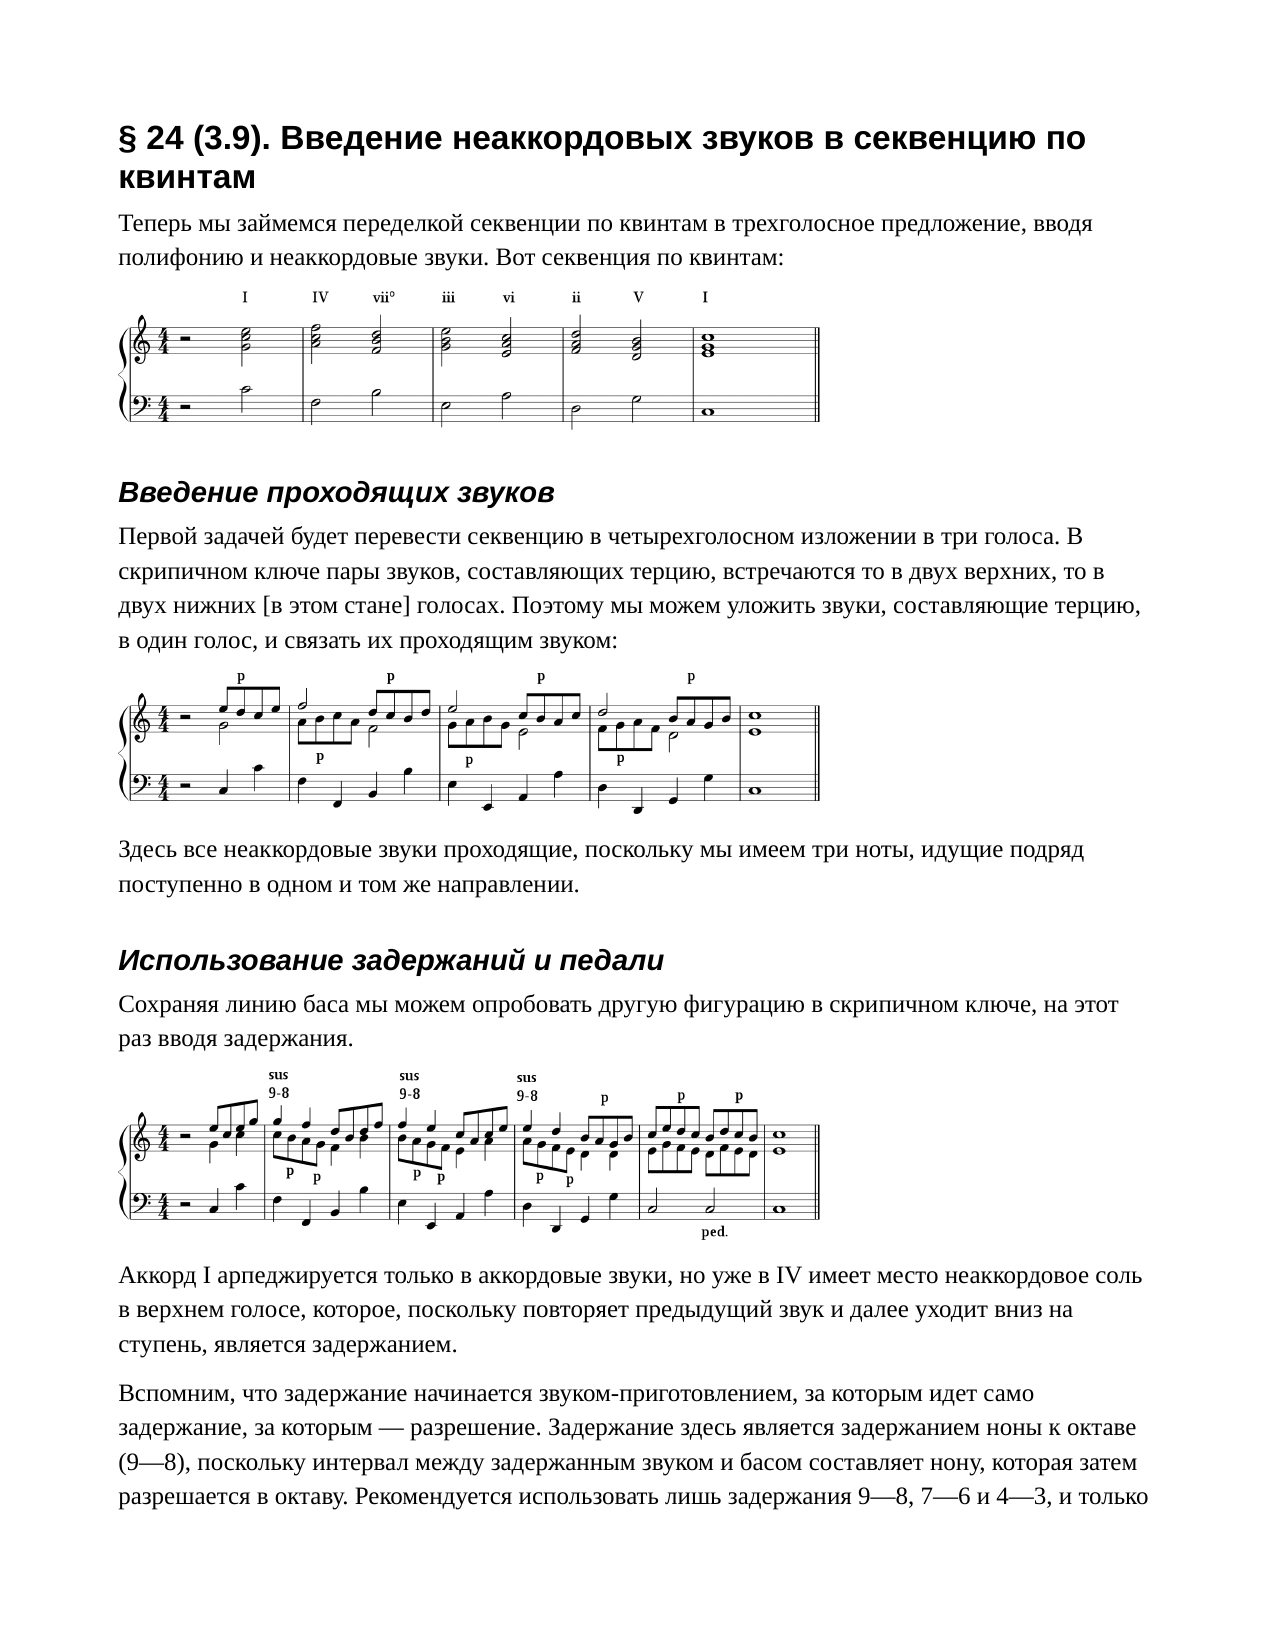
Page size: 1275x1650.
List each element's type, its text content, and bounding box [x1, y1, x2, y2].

text Теперь мы займемся переделкой секвенции по квинтам в трехголосное предложение, вводя полифонию и неаккордовые звуки. Вот секвенция по квинтам: [118, 208, 1157, 271]
text Вспомним, что задержание начинается звуком-приготовлением, за которым идет само задержание, за которым — разрешение. Задержание здесь является задержанием ноны к октаве (9—8), поскольку интервал между задержанным звуком и басом составляет нону, которая затем разрешается в октаву. Рекомендуется использовать лишь задержания 9—8, 7—6 и 4—3, и только [118, 1378, 1157, 1510]
text Здесь все неаккордовые звуки проходящие, поскольку мы имеем три ноты, идущие подряд поступенно в одном и том же направлении. [118, 834, 1157, 897]
text Аккорд I арпеджируется только в аккордовые звуки, но уже в IV имеет место неаккордовое соль в верхнем голосе, которое, поскольку повторяет предыдущий звук и далее уходит вниз на ступень, является задержанием. [118, 1260, 1157, 1357]
subtitle Использование задержаний и педали [118, 943, 1157, 976]
subtitle Введение проходящих звуков [118, 475, 1157, 509]
picture [118, 291, 820, 430]
picture [118, 673, 820, 814]
subtitle § 24 (3.9). Введение неаккордовых звуков в секвенцию по квинтам [118, 118, 1157, 195]
text Первой задачей будет перевести секвенцию в четырехголосном изложении в три голоса. В скрипичном ключе пары звуков, составляющих терцию, встречаются то в двух верхних, то в двух нижних [в этом стане] голосах. Поэтому мы можем уложить звуки, составляющие терцию, в один голос, и связать их проходящим звуком: [118, 521, 1157, 653]
picture [118, 1072, 820, 1240]
text Сохраняя линию баса мы можем опробовать другую фигурацию в скрипичном ключе, на этот раз вводя задержания. [118, 989, 1157, 1052]
